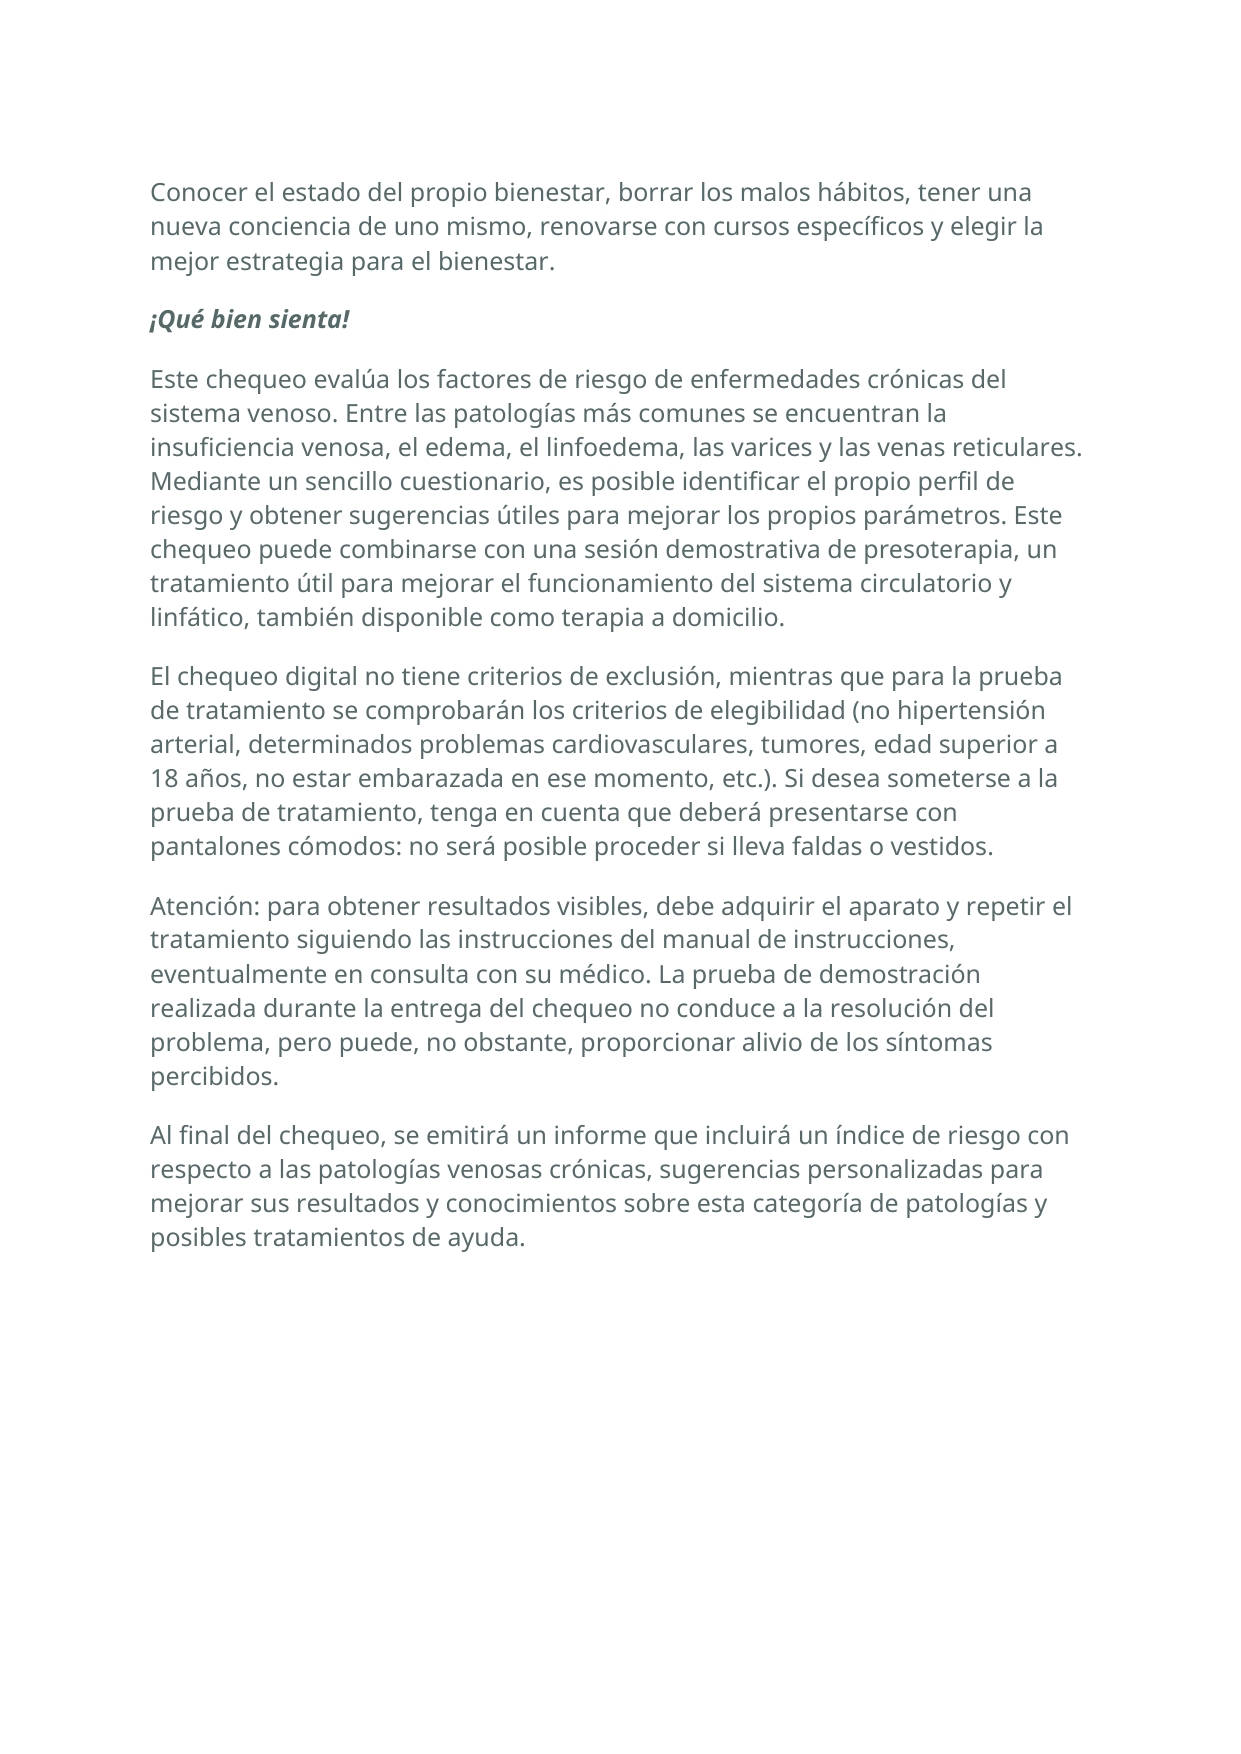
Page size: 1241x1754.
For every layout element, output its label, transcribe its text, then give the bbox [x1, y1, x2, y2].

text El chequeo digital no tiene criterios de exclusión, mientras que para la prueba de tratamiento se comprobarán los criterios de elegibilidad (no hipertensión arterial, determinados problemas cardiovasculares, tumores, edad superior a 18 años, no estar embarazada en ese momento, etc.). Si desea someterse a la prueba de tratamiento, tenga en cuenta que deberá presentarse con pantalones cómodos: no será posible proceder si lleva faldas o vestidos. [150, 659, 1090, 863]
text Atención: para obtener resultados visibles, debe adquirir el aparato y repetir el tratamiento siguiendo las instrucciones del manual de instrucciones, eventualmente en consulta con su médico. La prueba de demostración realizada durante la entrega del chequeo no conduce a la resolución del problema, pero puede, no obstante, proporcionar alivio de los síntomas percibidos. [150, 888, 1090, 1092]
text Conocer el estado del propio bienestar, borrar los malos hábitos, tener una nueva conciencia de uno mismo, renovarse con cursos específicos y elegir la mejor estrategia para el bienestar. [150, 175, 1090, 277]
text Este chequeo evalúa los factores de riesgo de enfermedades crónicas del sistema venoso. Entre las patologías más comunes se encuentran la insuficiencia venosa, el edema, el linfoedema, las varices y las venas reticulares. Mediante un sencillo cuestionario, es posible identificar el propio perfil de riesgo y obtener sugerencias útiles para mejorar los propios parámetros. Este chequeo puede combinarse con una sesión demostrativa de presoterapia, un tratamiento útil para mejorar el funcionamiento del sistema circulatorio y linfático, también disponible como terapia a domicilio. [150, 361, 1090, 634]
text Al final del chequeo, se emitirá un informe que incluirá un índice de riesgo con respecto a las patologías venosas crónicas, sugerencias personalizadas para mejorar sus resultados y conocimientos sobre esta categoría de patologías y posibles tratamientos de ayuda. [150, 1117, 1090, 1254]
text ¡Qué bien sienta! [150, 302, 1090, 336]
